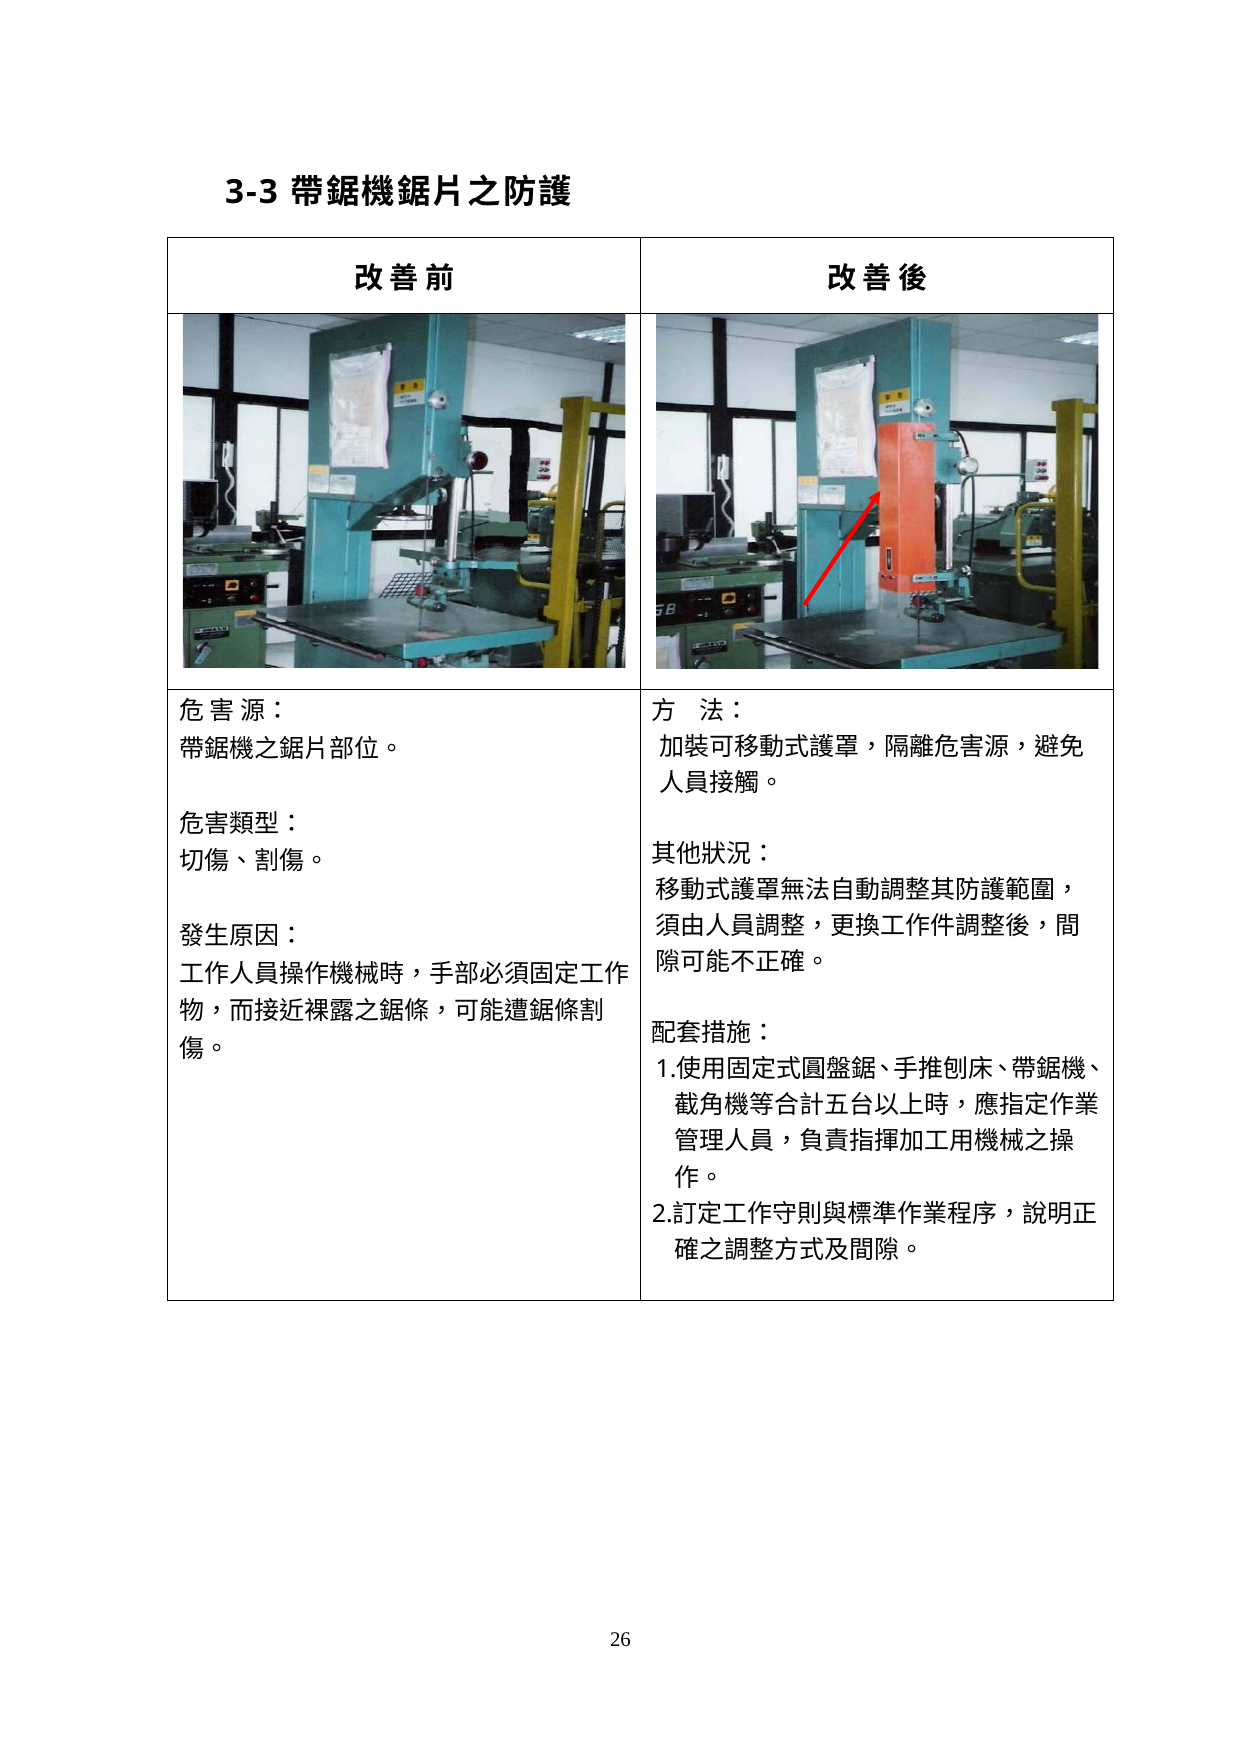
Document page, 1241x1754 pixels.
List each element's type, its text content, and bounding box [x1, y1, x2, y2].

table_header 改 善 後 [641, 238, 1113, 313]
table_header 改 善 前 [168, 238, 640, 313]
table_cell [641, 314, 1113, 689]
table_cell 方 法： 加裝可移動式護罩，隔離危害源，避免人員接觸。 其他狀況： 移動式護罩無法自動調整其防護範圍，須由人員調整，更換工作件調整後，間隙可能不正確。 配套措施： 1.使用固定式圓盤鋸、手推刨床、帶鋸機、截角機等合計五台以上時，應指定作業管理人員，負責指揮加工用機械之操作。 2.訂定工作守則與標準作業程序，說明正確之調整方式及間隙。 [641, 690, 1113, 1300]
table_cell [168, 314, 640, 689]
picture [656, 314, 1099, 669]
picture [182, 314, 626, 668]
text 3-3 帶鋸機鋸片之防護 [187, 164, 1053, 213]
table_cell 危 害 源： 帶鋸機之鋸片部位。 危害類型： 切傷、割傷。 發生原因： 工作人員操作機械時，手部必須固定工作物，而接近裸露之鋸條，可能遭鋸條割傷。 [168, 690, 640, 1300]
